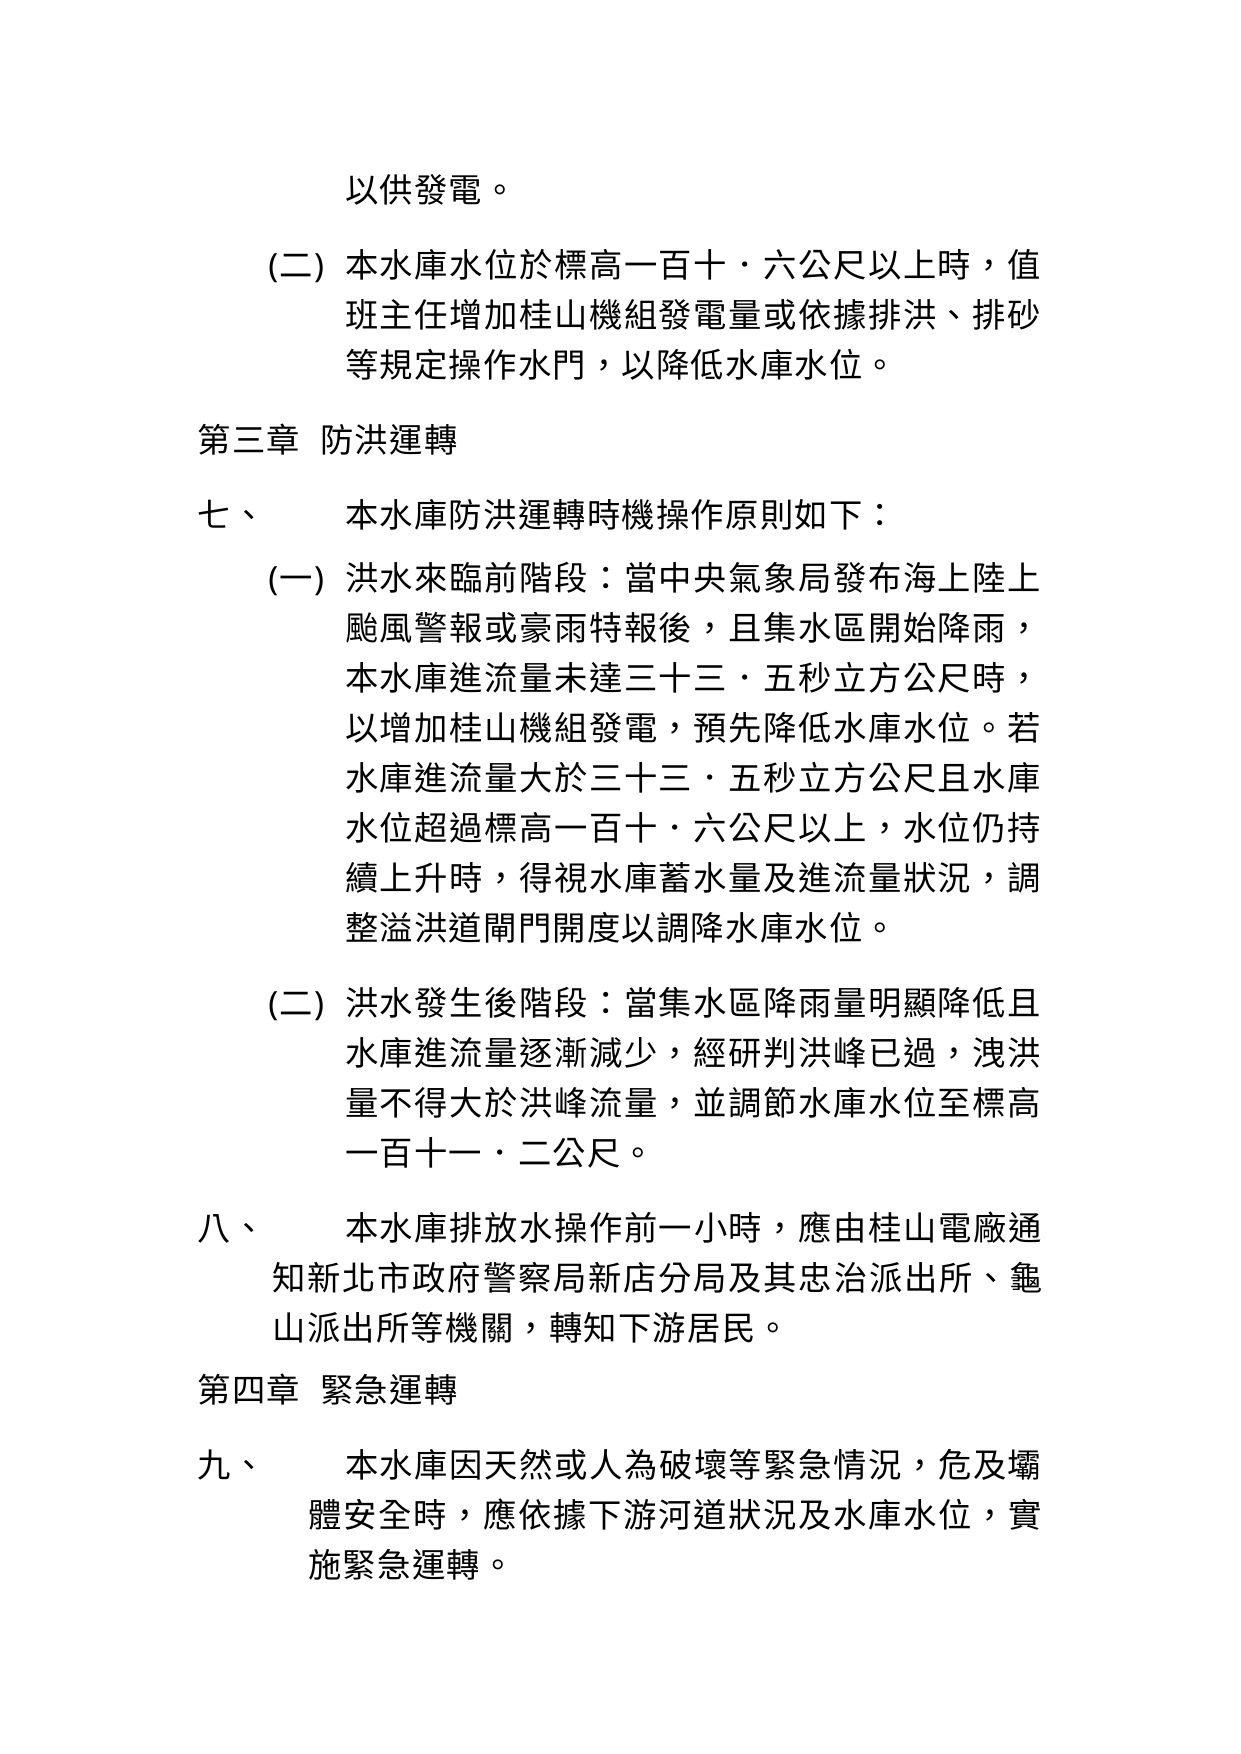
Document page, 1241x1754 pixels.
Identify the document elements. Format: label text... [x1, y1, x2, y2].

subtitle 第四章 緊急運轉 [197, 1363, 1043, 1413]
list 洪水發生後階段：當集水區降雨量明顯降低且水庫進流量逐漸減少，經研判洪峰已過，洩洪量不得大於洪峰流量，並調節水庫水位至標高一百十一．二公尺。 [268, 975, 1043, 1175]
list 本水庫水位於標高一百十．六公尺以上時，值班主任增加桂山機組發電量或依據排洪、排砂等規定操作水門，以降低水庫水位。 [268, 238, 1043, 388]
list 洪水來臨前階段：當中央氣象局發布海上陸上颱風警報或豪雨特報後，且集水區開始降雨，本水庫進流量未達三十三．五秒立方公尺時，以增加桂山機組發電，預先降低水庫水位。若水庫進流量大於三十三．五秒立方公尺且水庫水位超過標高一百十．六公尺以上，水位仍持續上升時，得視水庫蓄水量及進流量狀況，調整溢洪道閘門開度以調降水庫水位。 [268, 550, 1043, 950]
list 本水庫排放水操作前一小時，應由桂山電廠通知新北市政府警察局新店分局及其忠治派出所、龜山派出所等機關，轉知下游居民。 [197, 1200, 1043, 1350]
subtitle 第三章 防洪運轉 [197, 413, 1043, 463]
list 本水庫因天然或人為破壞等緊急情況，危及壩體安全時，應依據下游河道狀況及水庫水位，實施緊急運轉。 [197, 1438, 1043, 1588]
list 本水庫防洪運轉時機操作原則如下： [197, 488, 1043, 538]
list 以供發電。 [268, 163, 1043, 213]
